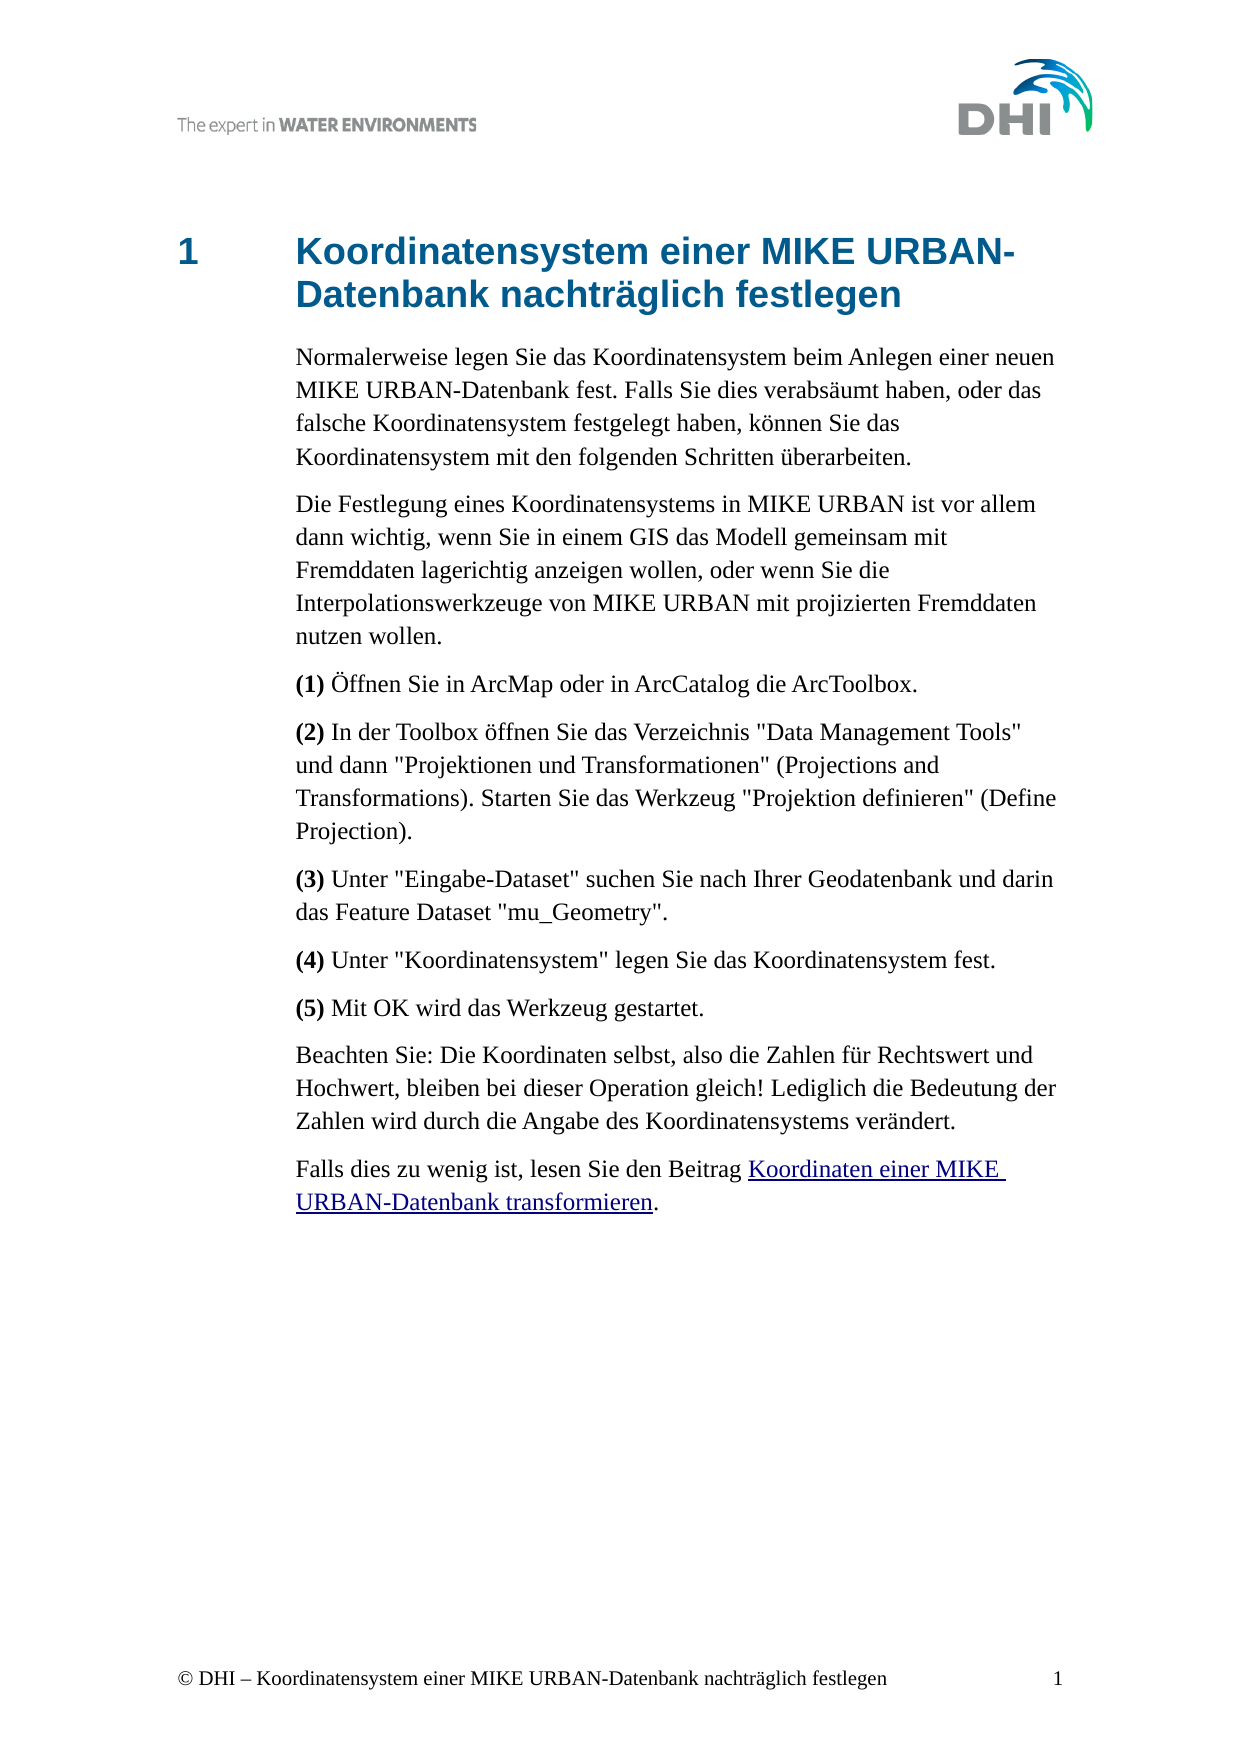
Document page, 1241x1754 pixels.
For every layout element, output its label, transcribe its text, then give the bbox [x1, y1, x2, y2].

subtitle Koordinatensystem einer MIKE URBAN-Datenbank nachträglich festlegen [177, 229, 1063, 316]
text (2) In der Toolbox öffnen Sie das Verzeichnis "Data Management Tools" und dann "Projektionen und Transformationen" (Projections and Transformations). Starten Sie das Werkzeug "Projektion definieren" (Define Projection). [295, 717, 1063, 845]
picture [177, 117, 477, 135]
text (4) Unter "Koordinatensystem" legen Sie das Koordinatensystem fest. [295, 945, 1063, 973]
text Die Festlegung eines Koordinatensystems in MIKE URBAN ist vor allem dann wichtig, wenn Sie in einem GIS das Modell gemeinsam mit Fremddaten lagerichtig anzeigen wollen, oder wenn Sie die Interpolationswerkzeuge von MIKE URBAN mit projizierten Fremddaten nutzen wollen. [295, 489, 1063, 650]
text (3) Unter "Eingabe-Dataset" suchen Sie nach Ihrer Geodatenbank und darin das Feature Dataset "mu_Geometry". [295, 864, 1063, 926]
text Normalerweise legen Sie das Koordinatensystem beim Anlegen einer neuen MIKE URBAN-Datenbank fest. Falls Sie dies verabsäumt haben, oder das falsche Koordinatensystem festgelegt haben, können Sie das Koordinatensystem mit den folgenden Schritten überarbeiten. [295, 342, 1063, 470]
picture [958, 59, 1093, 135]
text (5) Mit OK wird das Werkzeug gestartet. [295, 993, 1063, 1021]
text Falls dies zu wenig ist, lesen Sie den Beitrag Koordinaten einer MIKE URBAN-Datenbank transformieren. [295, 1154, 1063, 1216]
text (1) Öffnen Sie in ArcMap oder in ArcCatalog die ArcToolbox. [295, 669, 1063, 698]
text Beachten Sie: Die Koordinaten selbst, also die Zahlen für Rechtswert und Hochwert, bleiben bei dieser Operation gleich! Lediglich die Bedeutung der Zahlen wird durch die Angabe des Koordinatensystems verändert. [295, 1040, 1063, 1135]
